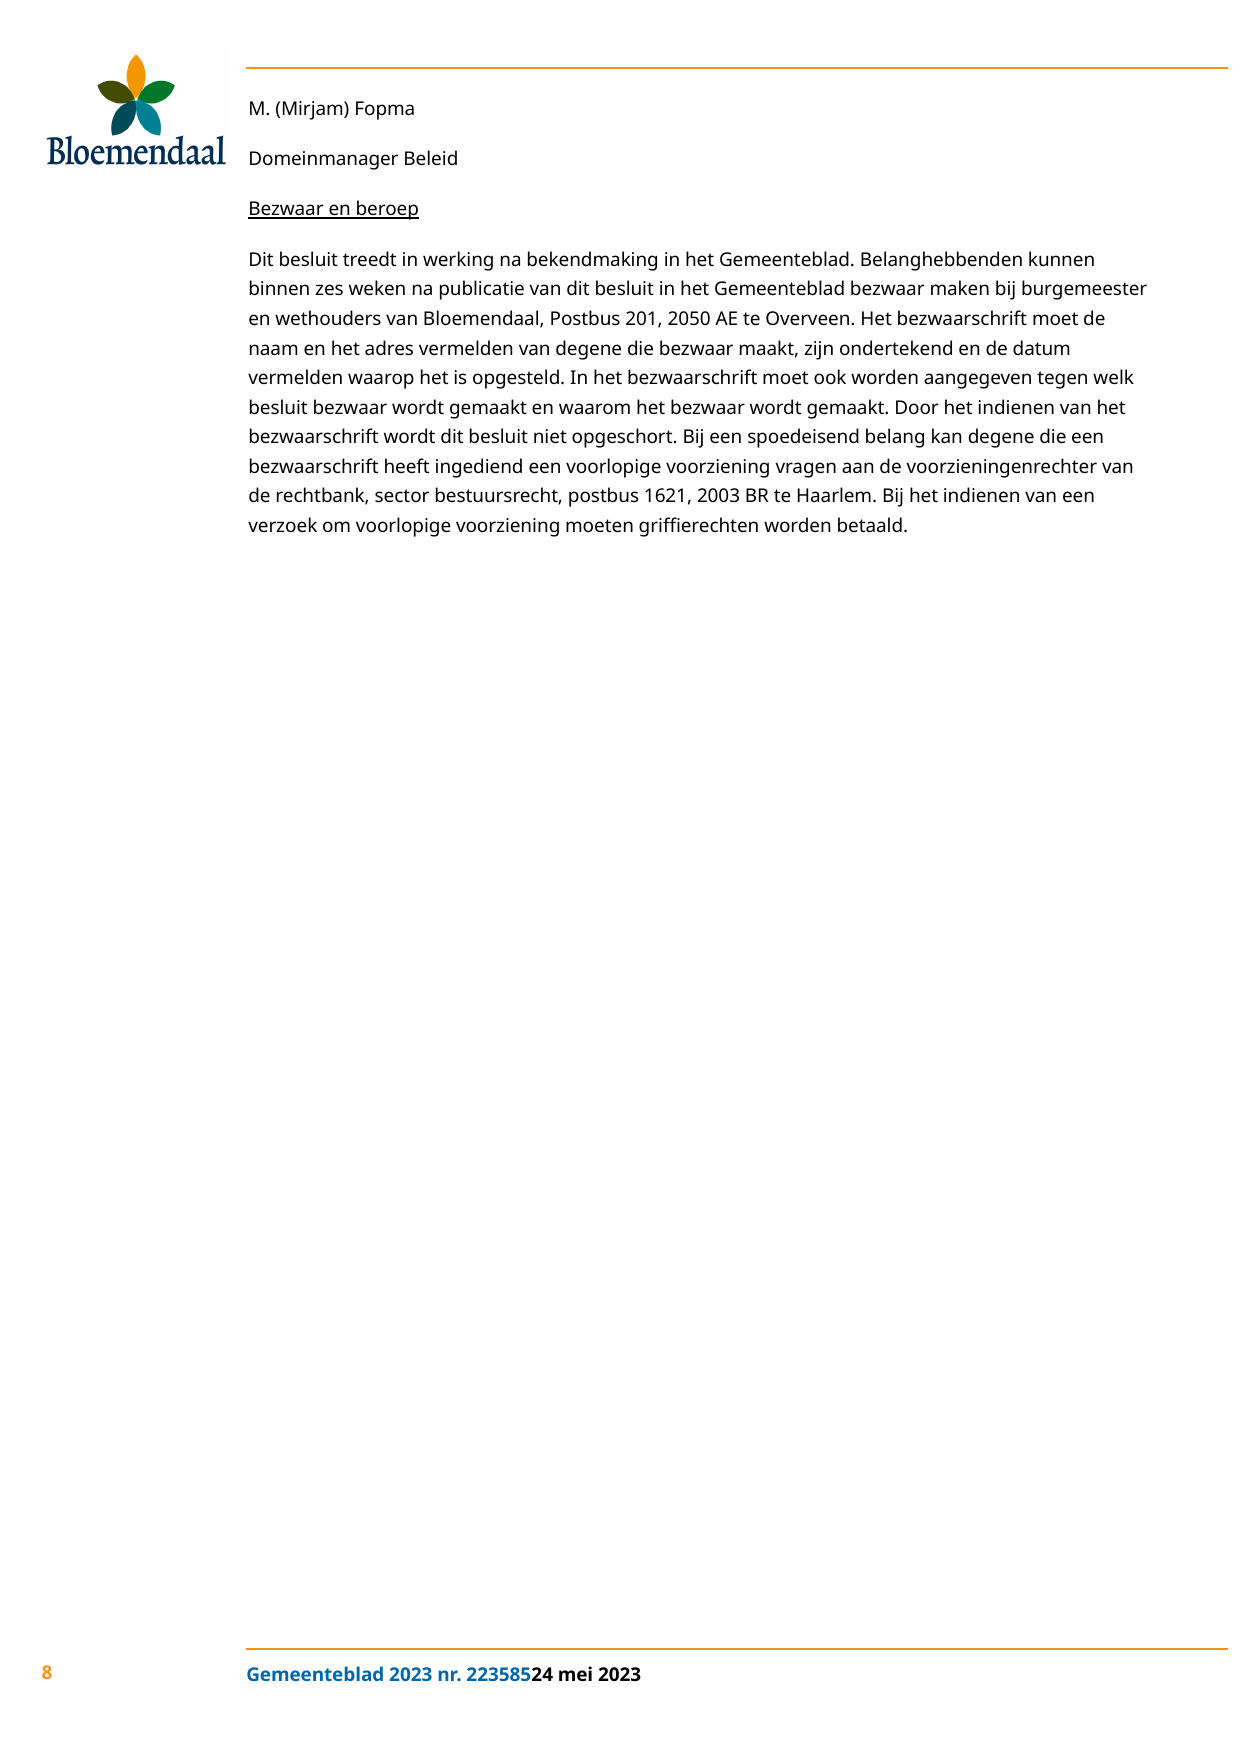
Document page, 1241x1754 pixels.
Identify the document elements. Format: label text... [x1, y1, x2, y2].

text Bezwaar en beroep [248, 196, 1152, 221]
text Domeinmanager Beleid [248, 145, 1152, 171]
picture [41, 47, 231, 172]
text M. (Mirjam) Fopma [248, 95, 1152, 121]
text Dit besluit treedt in werking na bekendmaking in het Gemeenteblad. Belanghebbenden kunnen binnen zes weken na publicatie van dit besluit in het Gemeenteblad bezwaar maken bij burgemeester en wethouders van Bloemendaal, Postbus 201, 2050 AE te Overveen. Het bezwaarschrift moet de naam en het adres vermelden van degene die bezwaar maakt, zijn ondertekend en de datum vermelden waarop het is opgesteld. In het bezwaarschrift moet ook worden aangegeven tegen welk besluit bezwaar wordt gemaakt en waarom het bezwaar wordt gemaakt. Door het indienen van het bezwaarschrift wordt dit besluit niet opgeschort. Bij een spoedeisend belang kan degene die een bezwaarschrift heeft ingediend een voorlopige voorziening vragen aan de voorzieningenrechter van de rechtbank, sector bestuursrecht, postbus 1621, 2003 BR te Haarlem. Bij het indienen van een verzoek om voorlopige voorziening moeten griffierechten worden betaald. [248, 246, 1152, 538]
